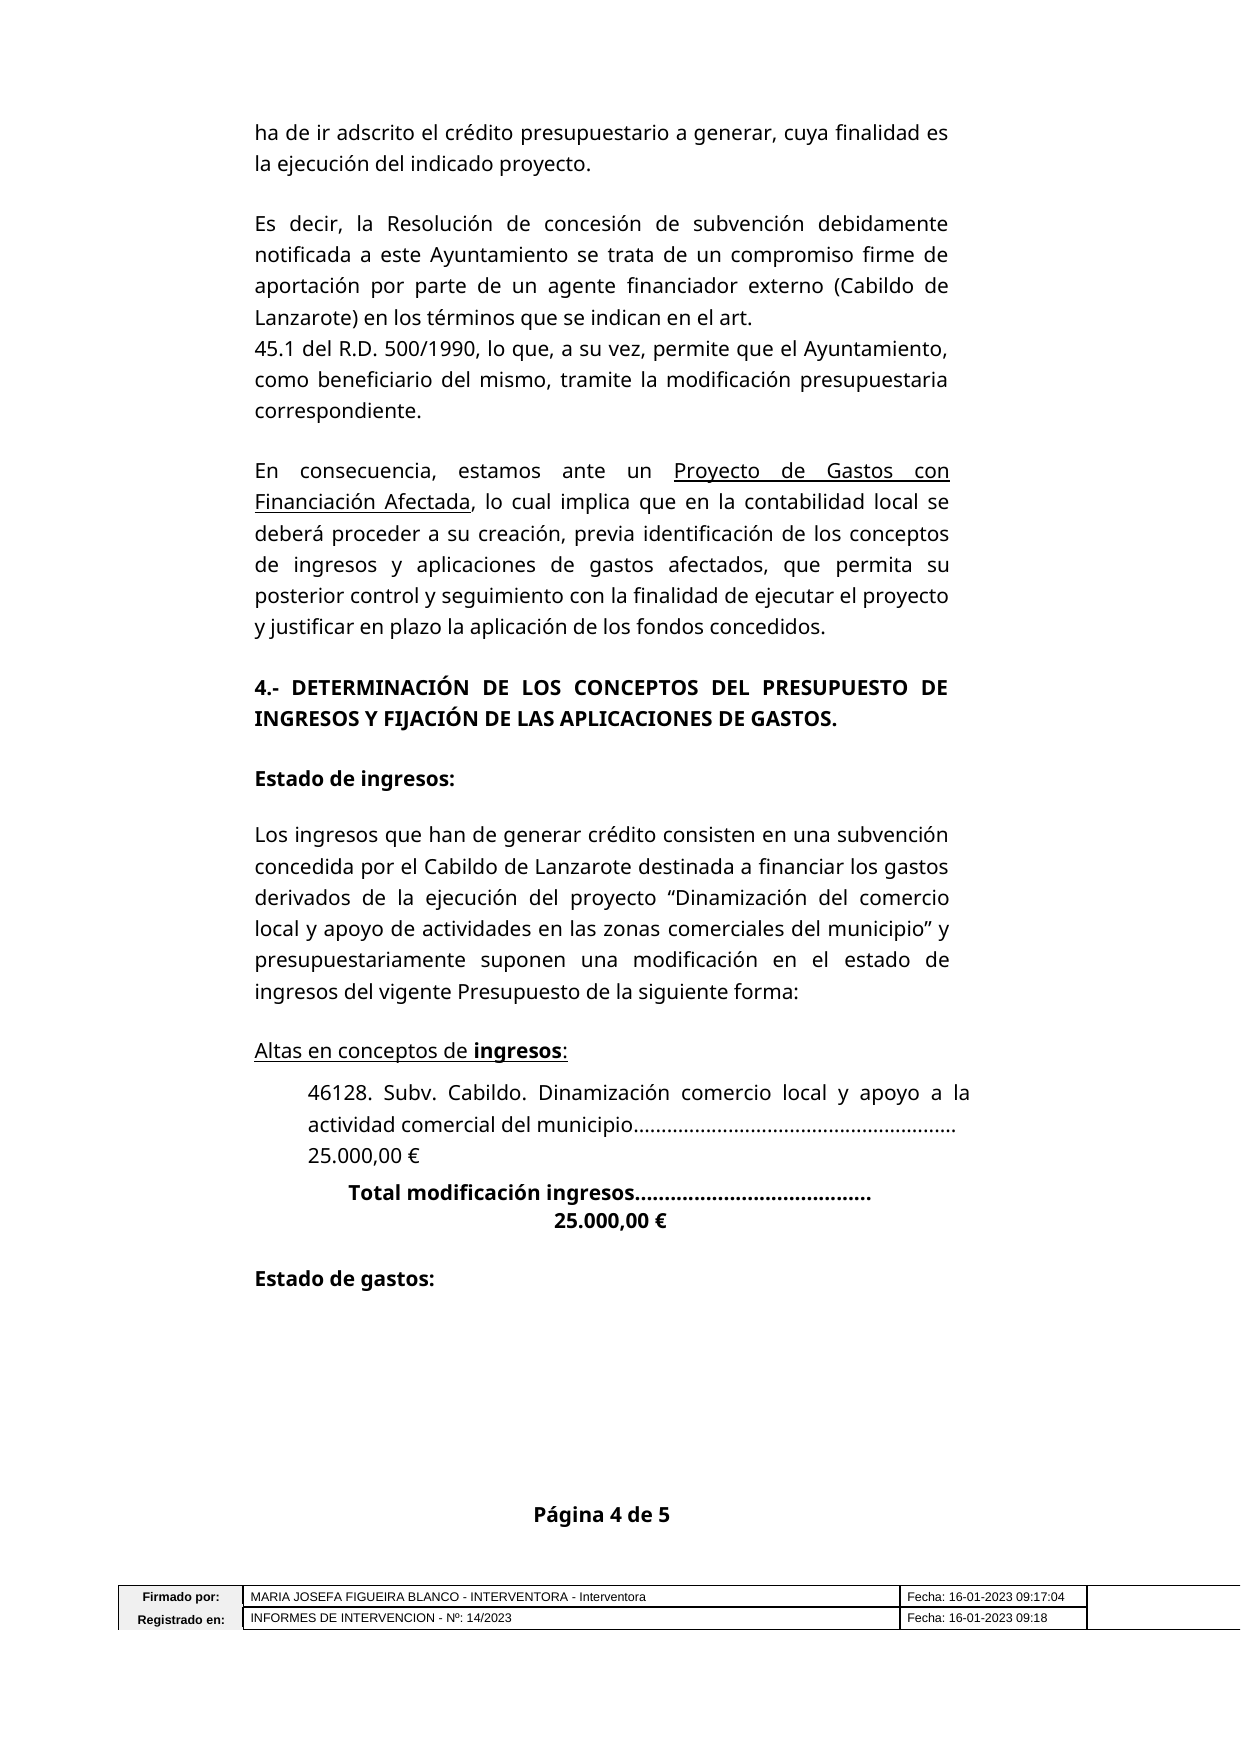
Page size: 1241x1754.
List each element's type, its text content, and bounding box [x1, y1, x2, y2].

text Los ingresos que han de generar crédito consisten en una subvención concedida por el Cabildo de Lanzarote destinada a financiar los gastos derivados de la ejecución del proyecto “Dinamización del comercio local y apoyo de actividades en las zonas comerciales del municipio” y presupuestariamente suponen una modificación en el estado de ingresos del vigente Presupuesto de la siguiente forma: [254, 821, 950, 1005]
text 4.- DETERMINACIÓN DE LOS CONCEPTOS DEL PRESUPUESTO DE INGRESOS Y FIJACIÓN DE LAS APLICACIONES DE GASTOS. [254, 673, 949, 732]
text 45.1 del R.D. 500/1990, lo que, a su vez, permite que el Ayuntamiento, como beneficiario del mismo, tramite la modificación presupuestaria correspondiente. [254, 334, 949, 425]
table_cell INFORMES DE INTERVENCION - Nº: 14/2023 [244, 1608, 899, 1629]
text Estado de gastos: [254, 1264, 1122, 1292]
text Página 4 de 5 [331, 1500, 872, 1528]
table_header Fecha: 16-01-2023 09:17:04 [901, 1586, 1086, 1606]
text 46128. Subv. Cabildo. Dinamización comercio local y apoyo a la actividad comercial del municipio.......................................................... 25.000,00 € [308, 1078, 1026, 1169]
text ha de ir adscrito el crédito presupuestario a generar, cuya finalidad es la ejecución del indicado proyecto. [254, 118, 949, 178]
text Es decir, la Resolución de concesión de subvención debidamente notificada a este Ayuntamiento se trata de un compromiso firme de aportación por parte de un agente financiador externo (Cabildo de Lanzarote) en los términos que se indican en el art. [254, 209, 949, 331]
table_cell Fecha: 16-01-2023 09:18 [901, 1608, 1086, 1629]
text En consecuencia, estamos ante un Proyecto de Gastos con Financiación Afectada, lo cual implica que en la contabilidad local se deberá proceder a su creación, previa identificación de los conceptos de ingresos y aplicaciones de gastos afectados, que permita su posterior control y seguimiento con la finalidad de ejecutar el proyecto y justificar en plazo la aplicación de los fondos concedidos. [254, 456, 950, 641]
text Altas en conceptos de ingresos: [254, 1037, 1122, 1065]
table_header Firmado por: [119, 1586, 242, 1604]
table_header MARIA JOSEFA FIGUEIRA BLANCO - INTERVENTORA - Interventora [244, 1586, 899, 1606]
text Estado de ingresos: [254, 764, 1122, 792]
table_cell Registrado en: [119, 1610, 242, 1627]
table_header [1088, 1586, 1240, 1629]
text Total modificación ingresos........................................ 25.000,00 € [348, 1178, 872, 1235]
